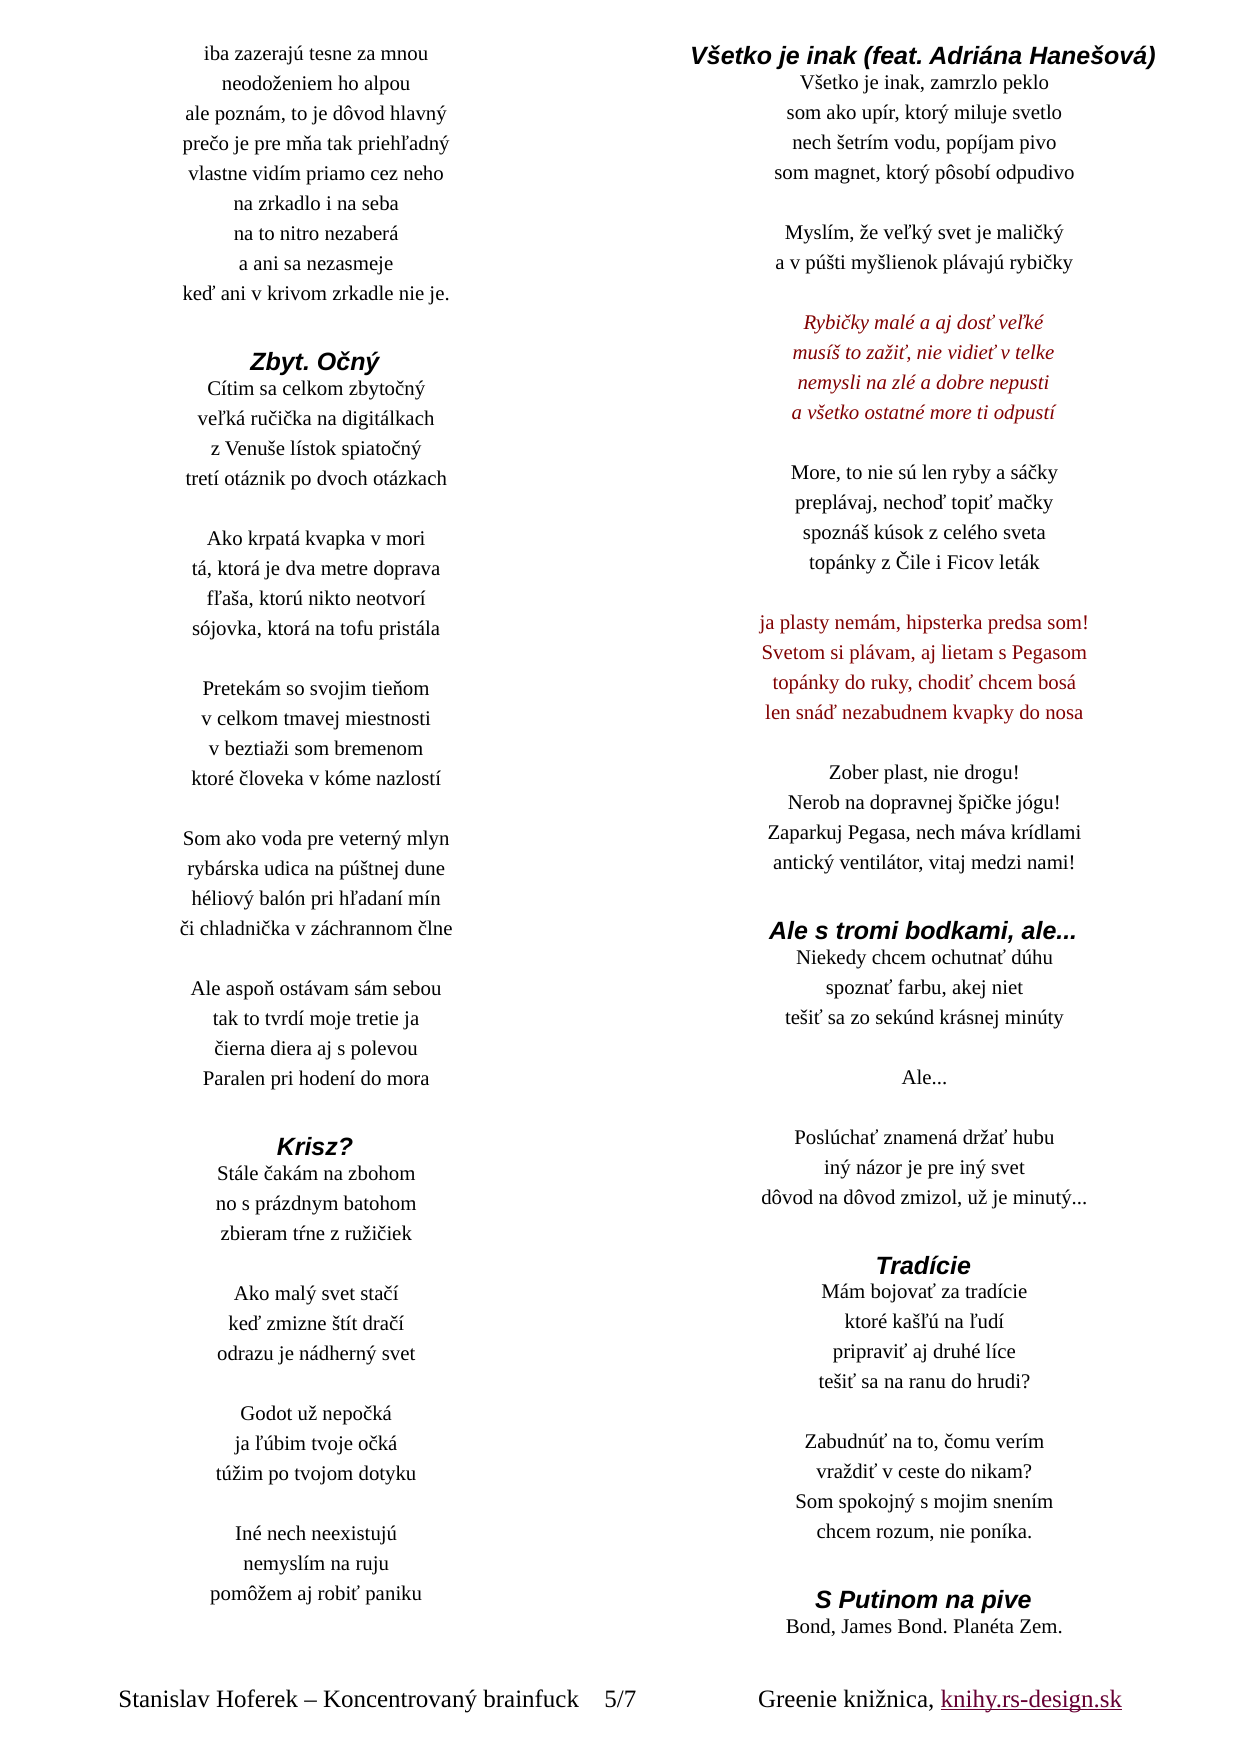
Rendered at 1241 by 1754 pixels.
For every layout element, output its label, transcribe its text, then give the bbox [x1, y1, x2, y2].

text veľká ručička na digitálkach [41, 406, 591, 430]
text Zober plast, nie drogu! [649, 760, 1199, 784]
text a ani sa nezasmeje [41, 251, 591, 275]
text keď ani v krivom zrkadle nie je. [41, 281, 591, 305]
text Všetko je inak, zamrzlo peklo [649, 70, 1199, 94]
text čierna diera aj s polevou [41, 1036, 591, 1060]
text ja plasty nemám, hipsterka predsa som! [649, 610, 1199, 634]
subtitle Tradície [649, 1251, 1199, 1279]
text sójovka, ktorá na tofu pristála [41, 616, 591, 640]
subtitle Všetko je inak (feat. Adriána Hanešová) [649, 41, 1199, 70]
text Rybičky malé a aj dosť veľké [649, 310, 1199, 334]
text odrazu je nádherný svet [41, 1341, 591, 1365]
text Niekedy chcem ochutnať dúhu [649, 945, 1199, 969]
text Myslím, že veľký svet je maličký [649, 220, 1199, 244]
text v beztiaži som bremenom [41, 736, 591, 760]
text nech šetrím vodu, popíjam pivo [649, 130, 1199, 154]
text Poslúchať znamená držať hubu [649, 1125, 1199, 1149]
text z Venuše lístok spiatočný [41, 436, 591, 460]
subtitle Ale s tromi bodkami, ale... [649, 916, 1199, 945]
text túžim po tvojom dotyku [41, 1461, 591, 1485]
text héliový balón pri hľadaní mín [41, 886, 591, 910]
text Cítim sa celkom zbytočný [41, 376, 591, 400]
text ktoré človeka v kóme nazlostí [41, 766, 591, 790]
text neodoženiem ho alpou [41, 71, 591, 95]
text spoznáš kúsok z celého sveta [649, 520, 1199, 544]
text nemysli na zlé a dobre nepusti [649, 370, 1199, 394]
text či chladnička v záchrannom člne [41, 916, 591, 940]
text Ale aspoň ostávam sám sebou [41, 976, 591, 1000]
text Zaparkuj Pegasa, nech máva krídlami [649, 820, 1199, 844]
text chcem rozum, nie poníka. [649, 1519, 1199, 1543]
text antický ventilátor, vitaj medzi nami! [649, 850, 1199, 874]
text Godot už nepočká [41, 1401, 591, 1425]
text fľaša, ktorú nikto neotvorí [41, 586, 591, 610]
subtitle S Putinom na pive [649, 1585, 1199, 1614]
text v celkom tmavej miestnosti [41, 706, 591, 730]
text iba zazerajú tesne za mnou [41, 41, 591, 65]
text ja ľúbim tvoje očká [41, 1431, 591, 1455]
text a všetko ostatné more ti odpustí [649, 400, 1199, 424]
text na zrkadlo i na seba [41, 191, 591, 215]
text tak to tvrdí moje tretie ja [41, 1006, 591, 1030]
text tešiť sa zo sekúnd krásnej minúty [649, 1005, 1199, 1029]
text topánky do ruky, chodiť chcem bosá [649, 670, 1199, 694]
text More, to nie sú len ryby a sáčky [649, 460, 1199, 484]
text Ale... [649, 1065, 1199, 1089]
text vlastne vidím priamo cez neho [41, 161, 591, 185]
text ale poznám, to je dôvod hlavný [41, 101, 591, 125]
text som magnet, ktorý pôsobí odpudivo [649, 160, 1199, 184]
text Som ako voda pre veterný mlyn [41, 826, 591, 850]
text dôvod na dôvod zmizol, už je minutý... [649, 1185, 1199, 1209]
text ktoré kašľú na ľudí [649, 1309, 1199, 1333]
text Nerob na dopravnej špičke jógu! [649, 790, 1199, 814]
text Ako krpatá kvapka v mori [41, 526, 591, 550]
text Bond, James Bond. Planéta Zem. [649, 1614, 1199, 1638]
text Som spokojný s mojim snením [649, 1489, 1199, 1513]
text nemyslím na ruju [41, 1551, 591, 1575]
text tešiť sa na ranu do hrudi? [649, 1369, 1199, 1393]
text tretí otáznik po dvoch otázkach [41, 466, 591, 490]
text Zabudnúť na to, čomu verím [649, 1429, 1199, 1453]
text rybárska udica na púštnej dune [41, 856, 591, 880]
text Stále čakám na zbohom [41, 1161, 591, 1185]
text iný názor je pre iný svet [649, 1155, 1199, 1179]
subtitle Krisz? [41, 1132, 591, 1161]
text a v púšti myšlienok plávajú rybičky [649, 250, 1199, 274]
text Pretekám so svojim tieňom [41, 676, 591, 700]
text na to nitro nezaberá [41, 221, 591, 245]
text Mám bojovať za tradície [649, 1279, 1199, 1303]
text spoznať farbu, akej niet [649, 975, 1199, 999]
text preplávaj, nechoď topiť mačky [649, 490, 1199, 514]
text zbieram tŕne z ružičiek [41, 1221, 591, 1245]
text Paralen pri hodení do mora [41, 1066, 591, 1090]
text pomôžem aj robiť paniku [41, 1581, 591, 1605]
text keď zmizne štít dračí [41, 1311, 591, 1335]
text pripraviť aj druhé líce [649, 1339, 1199, 1363]
text tá, ktorá je dva metre doprava [41, 556, 591, 580]
text Ako malý svet stačí [41, 1281, 591, 1305]
subtitle Zbyt. Očný [41, 347, 591, 376]
text prečo je pre mňa tak priehľadný [41, 131, 591, 155]
text Svetom si plávam, aj lietam s Pegasom [649, 640, 1199, 664]
text som ako upír, ktorý miluje svetlo [649, 100, 1199, 124]
text topánky z Čile i Ficov leták [649, 550, 1199, 574]
text Iné nech neexistujú [41, 1521, 591, 1545]
text len snáď nezabudnem kvapky do nosa [649, 700, 1199, 724]
text vraždiť v ceste do nikam? [649, 1459, 1199, 1483]
text musíš to zažiť, nie vidieť v telke [649, 340, 1199, 364]
text no s prázdnym batohom [41, 1191, 591, 1215]
